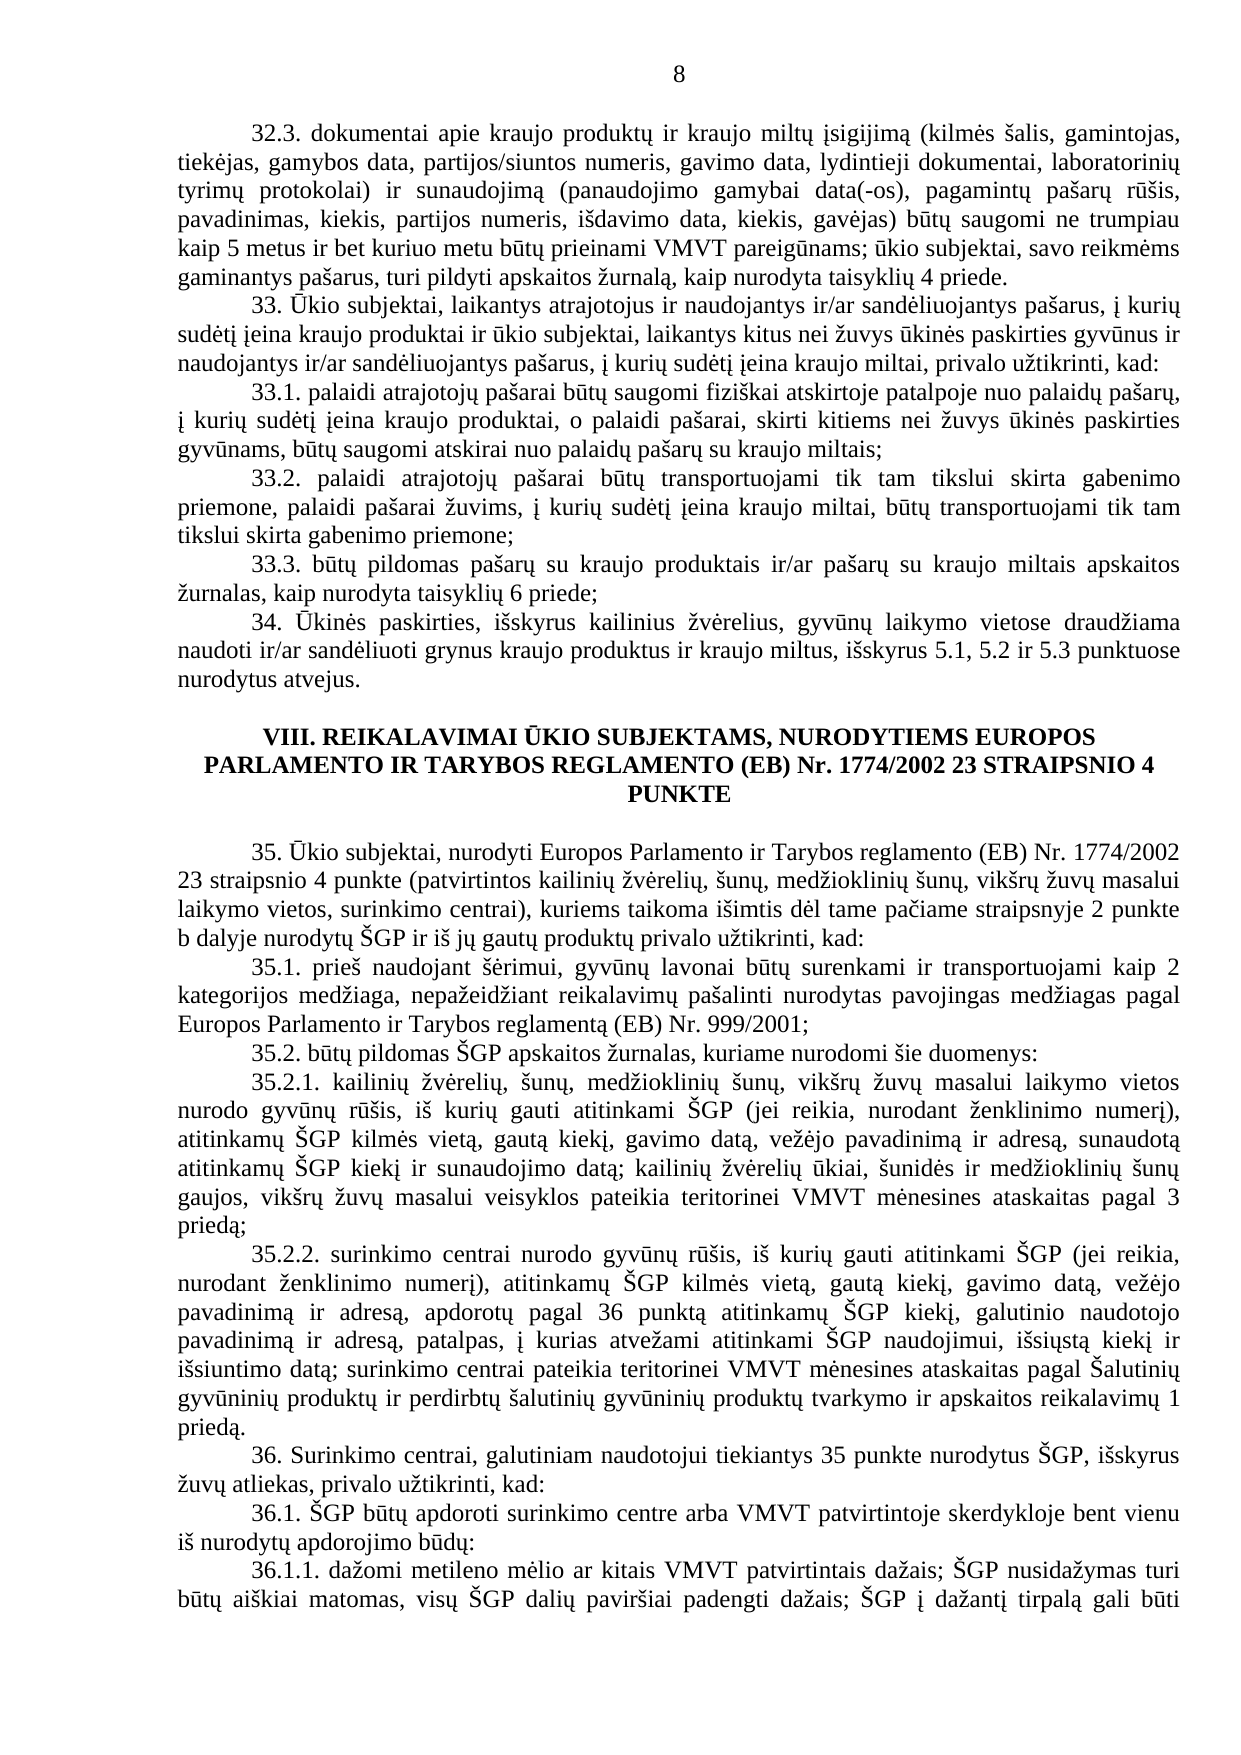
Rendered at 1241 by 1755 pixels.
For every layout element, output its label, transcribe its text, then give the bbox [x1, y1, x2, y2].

text 35.2. būtų pildomas ŠGP apskaitos žurnalas, kuriame nurodomi šie duomenys: [177, 1038, 1181, 1067]
text 35.2.1. kailinių žvėrelių, šunų, medžioklinių šunų, vikšrų žuvų masalui laikymo vietos nurodo gyvūnų rūšis, iš kurių gauti atitinkami ŠGP (jei reikia, nurodant ženklinimo numerį), atitinkamų ŠGP kilmės vietą, gautą kiekį, gavimo datą, vežėjo pavadinimą ir adresą, sunaudotą atitinkamų ŠGP kiekį ir sunaudojimo datą; kailinių žvėrelių ūkiai, šunidės ir medžioklinių šunų gaujos, vikšrų žuvų masalui veisyklos pateikia teritorinei VMVT mėnesines ataskaitas pagal 3 priedą; [177, 1067, 1181, 1239]
text VIII. REIKALAVIMAI ŪKIO SUBJEKTAMS, NURODYTIEMS EUROPOS PARLAMENTO IR TARYBOS REGLAMENTO (EB) Nr. 1774/2002 23 STRAIPSNIO 4 PUNKTE [177, 722, 1181, 808]
text 35.2.2. surinkimo centrai nurodo gyvūnų rūšis, iš kurių gauti atitinkami ŠGP (jei reikia, nurodant ženklinimo numerį), atitinkamų ŠGP kilmės vietą, gautą kiekį, gavimo datą, vežėjo pavadinimą ir adresą, apdorotų pagal 36 punktą atitinkamų ŠGP kiekį, galutinio naudotojo pavadinimą ir adresą, patalpas, į kurias atvežami atitinkami ŠGP naudojimui, išsiųstą kiekį ir išsiuntimo datą; surinkimo centrai pateikia teritorinei VMVT mėnesines ataskaitas pagal Šalutinių gyvūninių produktų ir perdirbtų šalutinių gyvūninių produktų tvarkymo ir apskaitos reikalavimų 1 priedą. [177, 1239, 1181, 1441]
text 33. Ūkio subjektai, laikantys atrajotojus ir naudojantys ir/ar sandėliuojantys pašarus, į kurių sudėtį įeina kraujo produktai ir ūkio subjektai, laikantys kitus nei žuvys ūkinės paskirties gyvūnus ir naudojantys ir/ar sandėliuojantys pašarus, į kurių sudėtį įeina kraujo miltai, privalo užtikrinti, kad: [177, 291, 1181, 377]
text 36.1. ŠGP būtų apdoroti surinkimo centre arba VMVT patvirtintoje skerdykloje bent vienu iš nurodytų apdorojimo būdų: [177, 1498, 1181, 1556]
text 34. Ūkinės paskirties, išskyrus kailinius žvėrelius, gyvūnų laikymo vietose draudžiama naudoti ir/ar sandėliuoti grynus kraujo produktus ir kraujo miltus, išskyrus 5.1, 5.2 ir 5.3 punktuose nurodytus atvejus. [177, 607, 1181, 693]
text 33.3. būtų pildomas pašarų su kraujo produktais ir/ar pašarų su kraujo miltais apskaitos žurnalas, kaip nurodyta taisyklių 6 priede; [177, 549, 1181, 607]
text 33.1. palaidi atrajotojų pašarai būtų saugomi fiziškai atskirtoje patalpoje nuo palaidų pašarų, į kurių sudėtį įeina kraujo produktai, o palaidi pašarai, skirti kitiems nei žuvys ūkinės paskirties gyvūnams, būtų saugomi atskirai nuo palaidų pašarų su kraujo miltais; [177, 377, 1181, 463]
text 33.2. palaidi atrajotojų pašarai būtų transportuojami tik tam tikslui skirta gabenimo priemone, palaidi pašarai žuvims, į kurių sudėtį įeina kraujo miltai, būtų transportuojami tik tam tikslui skirta gabenimo priemone; [177, 463, 1181, 549]
text 35.1. prieš naudojant šėrimui, gyvūnų lavonai būtų surenkami ir transportuojami kaip 2 kategorijos medžiaga, nepažeidžiant reikalavimų pašalinti nurodytas pavojingas medžiagas pagal Europos Parlamento ir Tarybos reglamentą (EB) Nr. 999/2001; [177, 952, 1181, 1038]
text 36.1.1. dažomi metileno mėlio ar kitais VMVT patvirtintais dažais; ŠGP nusidažymas turi būtų aiškiai matomas, visų ŠGP dalių paviršiai padengti dažais; ŠGP į dažantį tirpalą gali būti [177, 1556, 1181, 1613]
text 32.3. dokumentai apie kraujo produktų ir kraujo miltų įsigijimą (kilmės šalis, gamintojas, tiekėjas, gamybos data, partijos/siuntos numeris, gavimo data, lydintieji dokumentai, laboratorinių tyrimų protokolai) ir sunaudojimą (panaudojimo gamybai data(-os), pagamintų pašarų rūšis, pavadinimas, kiekis, partijos numeris, išdavimo data, kiekis, gavėjas) būtų saugomi ne trumpiau kaip 5 metus ir bet kuriuo metu būtų prieinami VMVT pareigūnams; ūkio subjektai, savo reikmėms gaminantys pašarus, turi pildyti apskaitos žurnalą, kaip nurodyta taisyklių 4 priede. [177, 118, 1181, 291]
text 36. Surinkimo centrai, galutiniam naudotojui tiekiantys 35 punkte nurodytus ŠGP, išskyrus žuvų atliekas, privalo užtikrinti, kad: [177, 1441, 1181, 1498]
text 35. Ūkio subjektai, nurodyti Europos Parlamento ir Tarybos reglamento (EB) Nr. 1774/2002 23 straipsnio 4 punkte (patvirtintos kailinių žvėrelių, šunų, medžioklinių šunų, vikšrų žuvų masalui laikymo vietos, surinkimo centrai), kuriems taikoma išimtis dėl tame pačiame straipsnyje 2 punkte b dalyje nurodytų ŠGP ir iš jų gautų produktų privalo užtikrinti, kad: [177, 837, 1181, 952]
